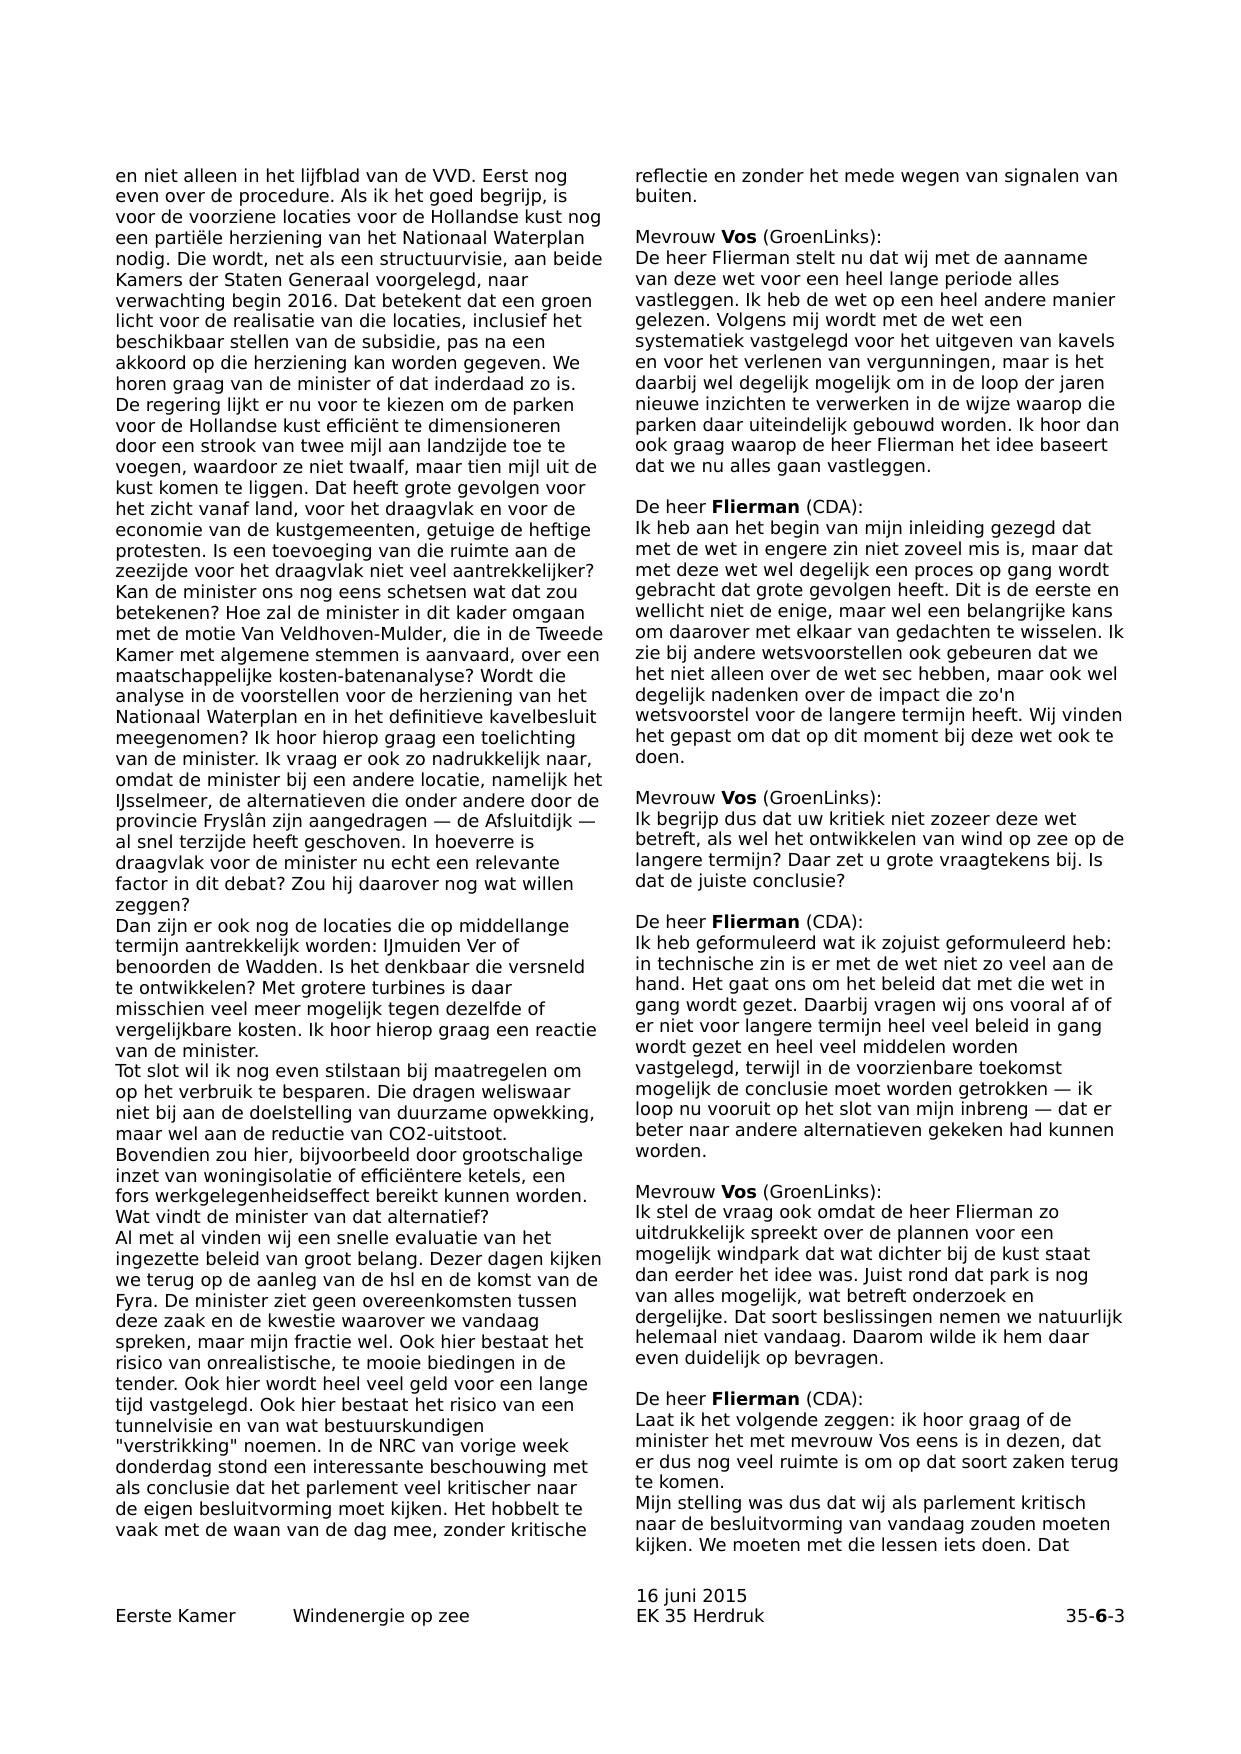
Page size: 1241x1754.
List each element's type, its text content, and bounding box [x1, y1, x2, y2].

text De heer Flierman stelt nu dat wij met de aanname van deze wet voor een heel lange periode alles vastleggen. Ik heb de wet op een heel andere manier gelezen. Volgens mij wordt met de wet een systematiek vastgelegd voor het uitgeven van kavels en voor het verlenen van vergunningen, maar is het daarbij wel degelijk mogelijk om in de loop der jaren nieuwe inzichten te verwerken in de wijze waarop die parken daar uiteindelijk gebouwd worden. Ik hoor dan ook graag waarop de heer Flierman het idee baseert dat we nu alles gaan vastleggen. [635, 248, 1125, 477]
text reflectie en zonder het mede wegen van signalen van buiten. [635, 165, 1125, 207]
text Tot slot wil ik nog even stilstaan bij maatregelen om op het verbruik te besparen. Die dragen weliswaar niet bij aan de doelstelling van duurzame opwekking, maar wel aan de reductie van CO2-uitstoot. Bovendien zou hier, bijvoorbeeld door grootschalige inzet van woningisolatie of efficiëntere ketels, een fors werkgelegenheidseffect bereikt kunnen worden. Wat vindt de minister van dat alternatief? [115, 1061, 605, 1228]
text Laat ik het volgende zeggen: ik hoor graag of de minister het met mevrouw Vos eens is in dezen, dat er dus nog veel ruimte is om op dat soort zaken terug te komen. [635, 1410, 1125, 1493]
text Ik heb aan het begin van mijn inleiding gezegd dat met de wet in engere zin niet zoveel mis is, maar dat met deze wet wel degelijk een proces op gang wordt gebracht dat grote gevolgen heeft. Dit is de eerste en wellicht niet de enige, maar wel een belangrijke kans om daarover met elkaar van gedachten te wisselen. Ik zie bij andere wetsvoorstellen ook gebeuren dat we het niet alleen over de wet sec hebben, maar ook wel degelijk nadenken over de impact die zo'n wetsvoorstel voor de langere termijn heeft. Wij vinden het gepast om dat op dit moment bij deze wet ook te doen. [635, 518, 1125, 768]
text Dan zijn er ook nog de locaties die op middellange termijn aantrekkelijk worden: IJmuiden Ver of benoorden de Wadden. Is het denkbaar die versneld te ontwikkelen? Met grotere turbines is daar misschien veel meer mogelijk tegen dezelfde of vergelijkbare kosten. Ik hoor hierop graag een reactie van de minister. [115, 915, 605, 1061]
text De heer Flierman (CDA): [635, 1389, 1125, 1410]
text Mijn stelling was dus dat wij als parlement kritisch naar de besluitvorming van vandaag zouden moeten kijken. We moeten met die lessen iets doen. Dat [635, 1493, 1125, 1556]
text Ik heb geformuleerd wat ik zojuist geformuleerd heb: in technische zin is er met de wet niet zo veel aan de hand. Het gaat ons om het beleid dat met die wet in gang wordt gezet. Daarbij vragen wij ons vooral af of er niet voor langere termijn heel veel beleid in gang wordt gezet en heel veel middelen worden vastgelegd, terwijl in de voorzienbare toekomst mogelijk de conclusie moet worden getrokken — ik loop nu vooruit op het slot van mijn inbreng — dat er beter naar andere alternatieven gekeken had kunnen worden. [635, 932, 1125, 1162]
text en niet alleen in het lijfblad van de VVD. Eerst nog even over de procedure. Als ik het goed begrijp, is voor de voorziene locaties voor de Hollandse kust nog een partiële herziening van het Nationaal Waterplan nodig. Die wordt, net als een structuurvisie, aan beide Kamers der Staten Generaal voorgelegd, naar verwachting begin 2016. Dat betekent dat een groen licht voor de realisatie van die locaties, inclusief het beschikbaar stellen van de subsidie, pas na een akkoord op die herziening kan worden gegeven. We horen graag van de minister of dat inderdaad zo is. [115, 165, 605, 394]
text Mevrouw Vos (GroenLinks): [635, 227, 1125, 248]
text De heer Flierman (CDA): [635, 497, 1125, 518]
text De heer Flierman (CDA): [635, 912, 1125, 932]
text Mevrouw Vos (GroenLinks): [635, 788, 1125, 808]
text Al met al vinden wij een snelle evaluatie van het ingezette beleid van groot belang. Dezer dagen kijken we terug op de aanleg van de hsl en de komst van de Fyra. De minister ziet geen overeenkomsten tussen deze zaak en de kwestie waarover we vandaag spreken, maar mijn fractie wel. Ook hier bestaat het risico van onrealistische, te mooie biedingen in de tender. Ook hier wordt heel veel geld voor een lange tijd vastgelegd. Ook hier bestaat het risico van een tunnelvisie en van wat bestuurskundigen "verstrikking" noemen. In de NRC van vorige week donderdag stond een interessante beschouwing met als conclusie dat het parlement veel kritischer naar de eigen besluitvorming moet kijken. Het hobbelt te vaak met de waan van de dag mee, zonder kritische [115, 1228, 605, 1540]
text De regering lijkt er nu voor te kiezen om de parken voor de Hollandse kust efficiënt te dimensioneren door een strook van twee mijl aan landzijde toe te voegen, waardoor ze niet twaalf, maar tien mijl uit de kust komen te liggen. Dat heeft grote gevolgen voor het zicht vanaf land, voor het draagvlak en voor de economie van de kustgemeenten, getuige de heftige protesten. Is een toevoeging van die ruimte aan de zeezijde voor het draagvlak niet veel aantrekkelijker? Kan de minister ons nog eens schetsen wat dat zou betekenen? Hoe zal de minister in dit kader omgaan met de motie Van Veldhoven-Mulder, die in de Tweede Kamer met algemene stemmen is aanvaard, over een maatschappelijke kosten-batenanalyse? Wordt die analyse in de voorstellen voor de herziening van het Nationaal Waterplan en in het definitieve kavelbesluit meegenomen? Ik hoor hierop graag een toelichting van de minister. Ik vraag er ook zo nadrukkelijk naar, omdat de minister bij een andere locatie, namelijk het IJsselmeer, de alternatieven die onder andere door de provincie Fryslân zijn aangedragen — de Afsluitdijk — al snel terzijde heeft geschoven. In hoeverre is draagvlak voor de minister nu echt een relevante factor in dit debat? Zou hij daarover nog wat willen zeggen? [115, 394, 605, 915]
text Ik stel de vraag ook omdat de heer Flierman zo uitdrukkelijk spreekt over de plannen voor een mogelijk windpark dat wat dichter bij de kust staat dan eerder het idee was. Juist rond dat park is nog van alles mogelijk, wat betreft onderzoek en dergelijke. Dat soort beslissingen nemen we natuurlijk helemaal niet vandaag. Daarom wilde ik hem daar even duidelijk op bevragen. [635, 1202, 1125, 1369]
text Mevrouw Vos (GroenLinks): [635, 1182, 1125, 1202]
text Ik begrijp dus dat uw kritiek niet zozeer deze wet betreft, als wel het ontwikkelen van wind op zee op de langere termijn? Daar zet u grote vraagtekens bij. Is dat de juiste conclusie? [635, 808, 1125, 892]
